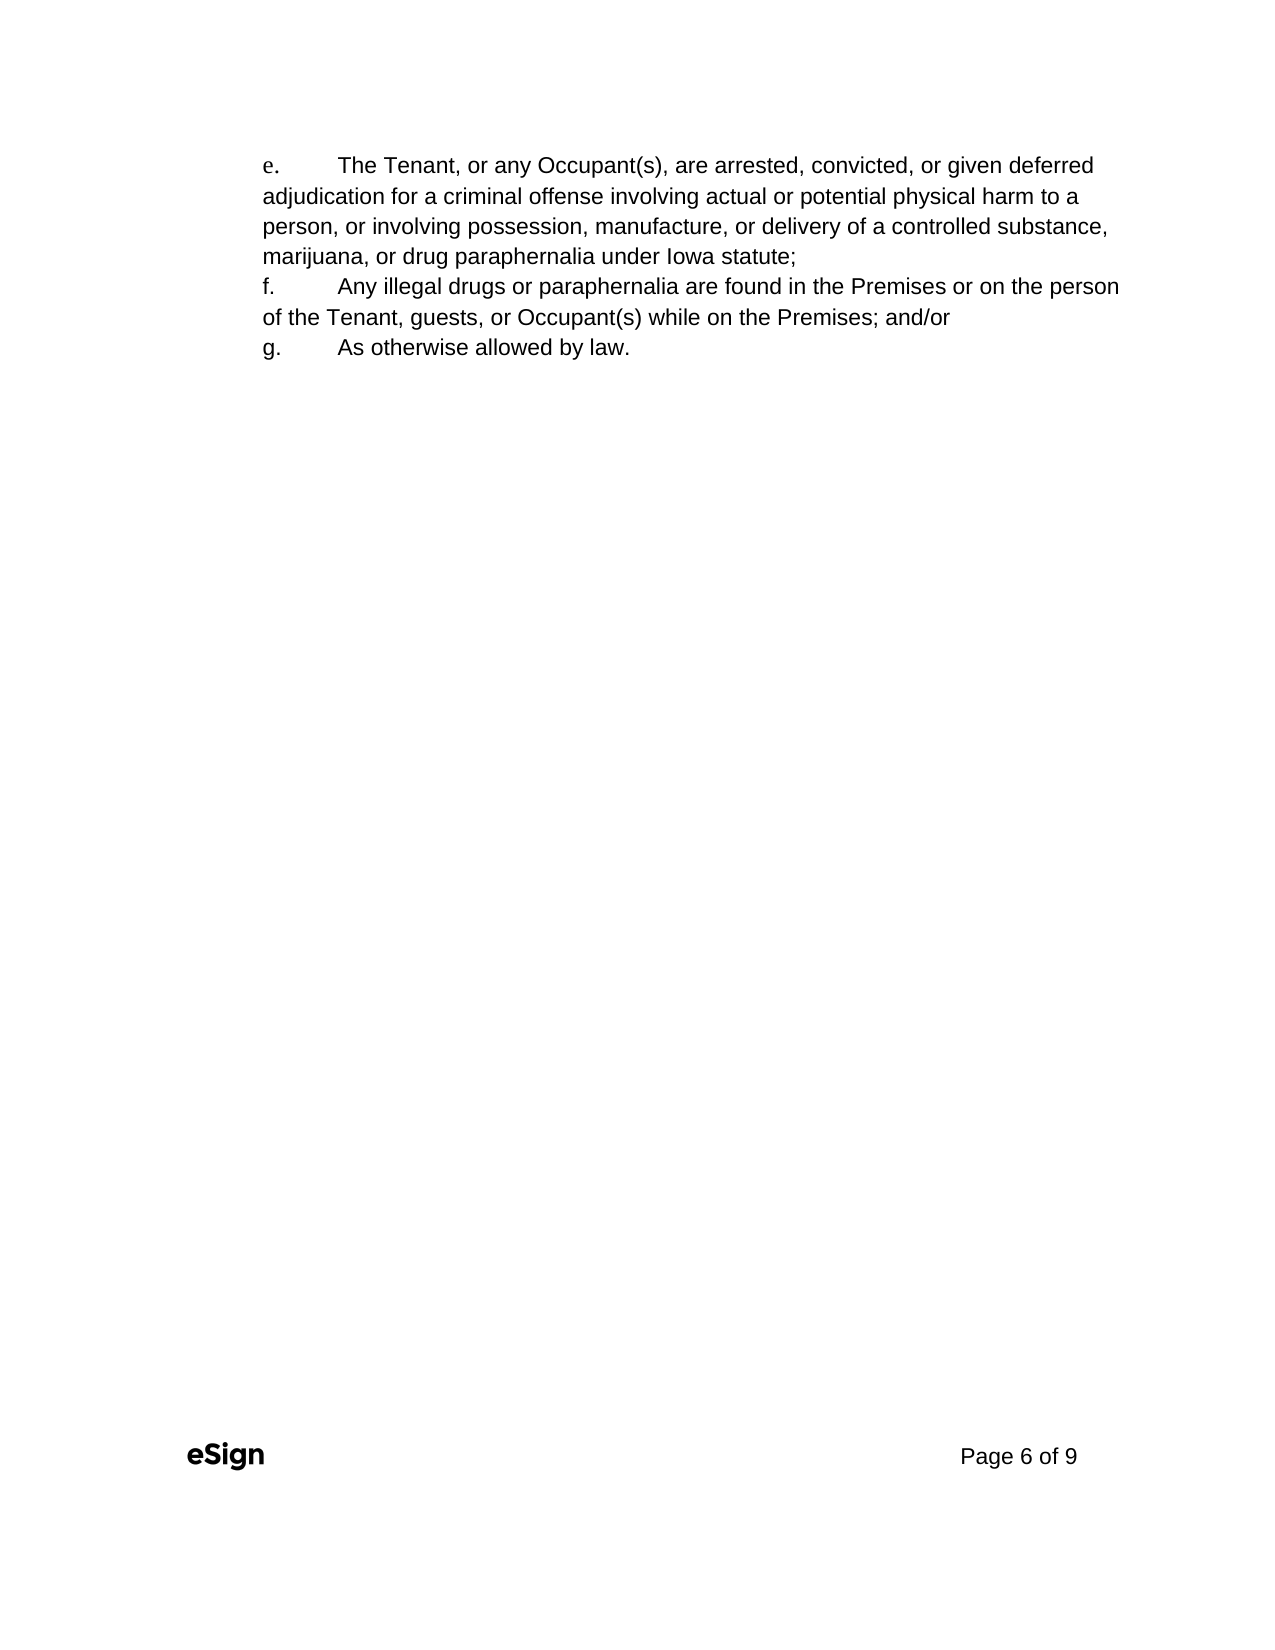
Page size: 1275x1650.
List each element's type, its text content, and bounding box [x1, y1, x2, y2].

list The Tenant, or any Occupant(s), are arrested, convicted, or given deferred adjudication for a criminal offense involving actual or potential physical harm to a person, or involving possession, manufacture, or delivery of a controlled substance, marijuana, or drug paraphernalia under Iowa statute; [262, 150, 1125, 269]
list Any illegal drugs or paraphernalia are found in the Premises or on the person of the Tenant, guests, or Occupant(s) while on the Premises; and/or [262, 273, 1125, 330]
list As otherwise allowed by law. [262, 334, 1125, 360]
